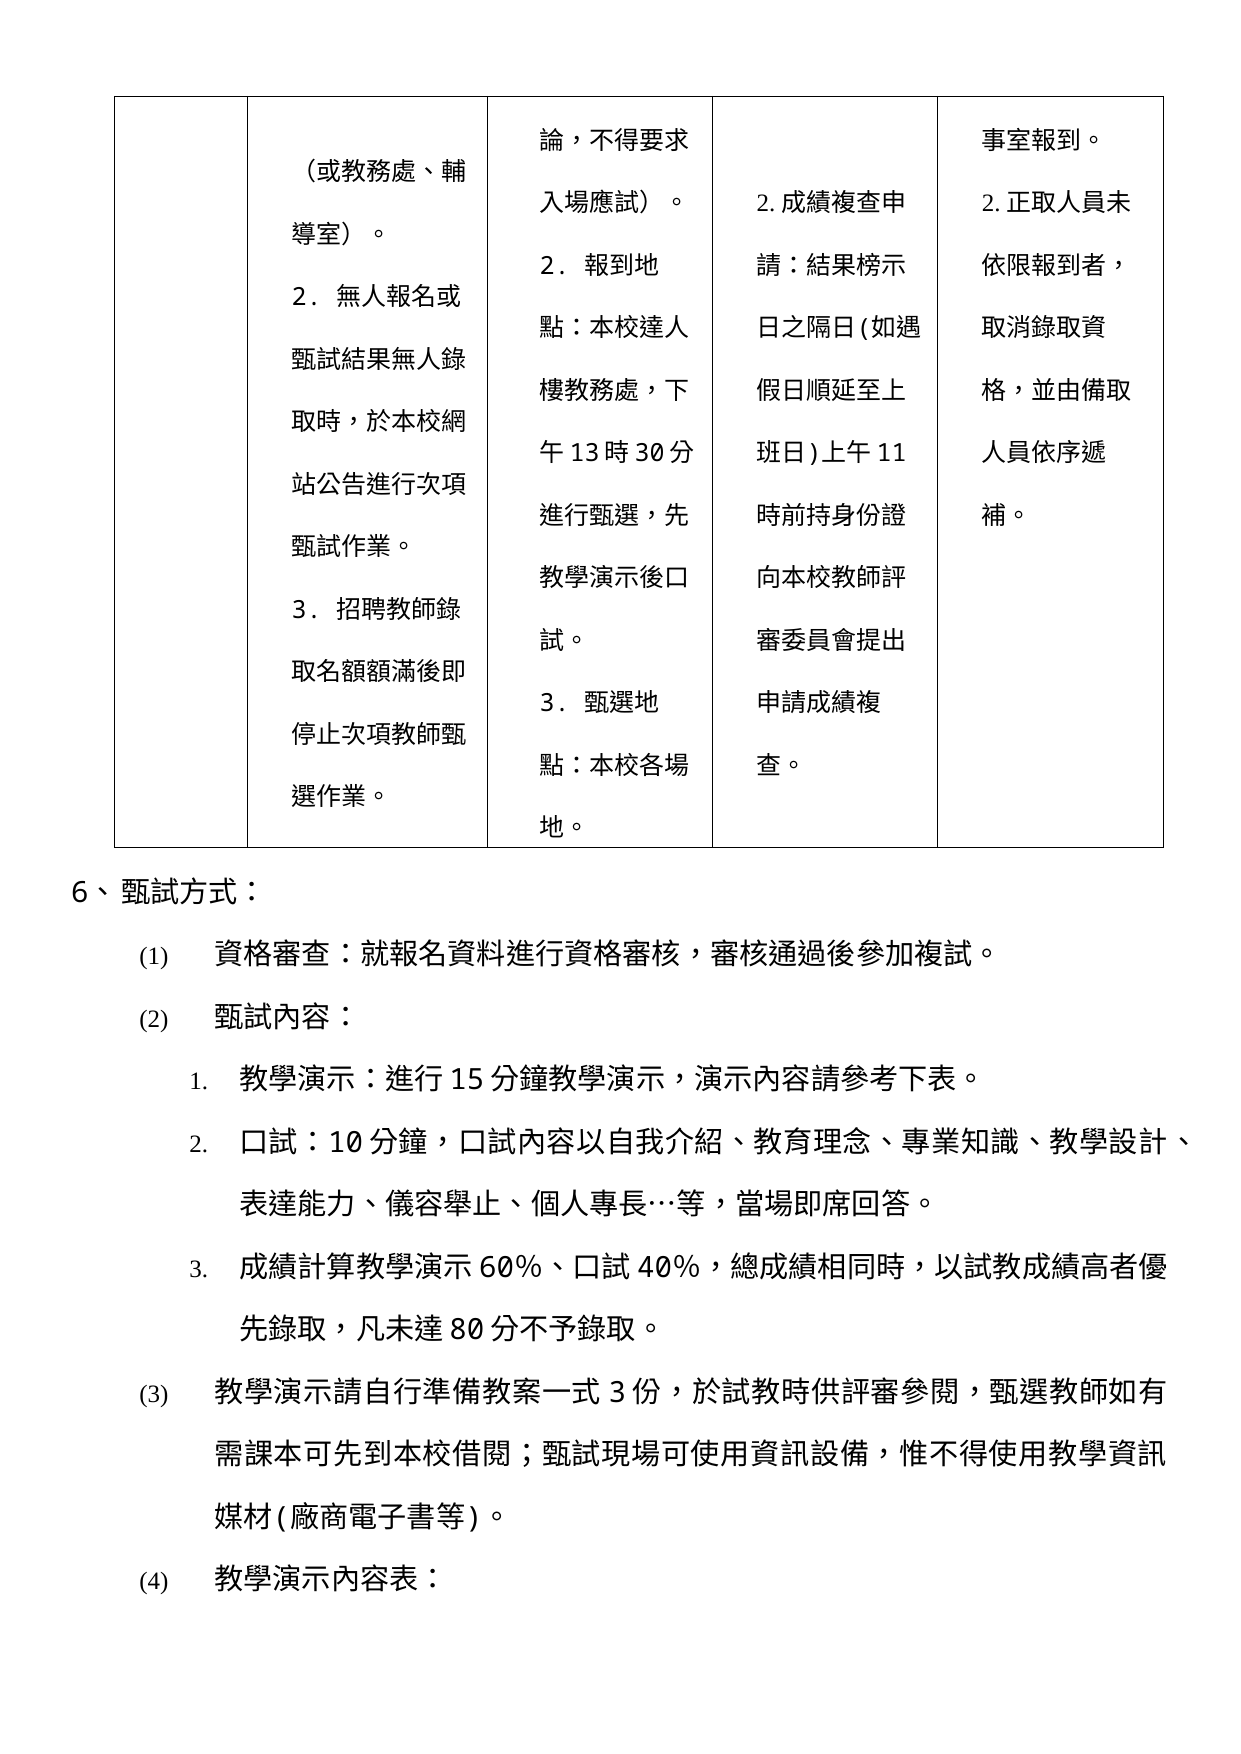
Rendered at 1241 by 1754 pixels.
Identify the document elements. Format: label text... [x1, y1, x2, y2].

table_cell 上午9時至11時30分，報名地點：人事室（或教務處、輔導室）。 無人報名或甄試結果無人錄取時，於本校網站公告進行次項甄試作業。 招聘教師錄取名額額滿後即停止次項教師甄選作業。 [248, 97, 487, 847]
list 教學演示內容表： [139, 1535, 1169, 1598]
table_cell 當日下午5時前公布於本校網站。 成績複查申請：結果榜示日之隔日(如遇假日順延至上班日)上午11時前持身份證向本校教師評審委員會提出申請成績複查。 [713, 97, 937, 847]
table_cell 論，不得要求入場應試）。 報到地點：本校達人樓教務處，下午13時30分進行甄選，先教學演示後口試。 甄選地點：本校各場地。 [488, 97, 712, 847]
list 教學演示：進行15分鐘教學演示，演示內容請參考下表。 [189, 1035, 1169, 1098]
list 成績計算教學演示60％、口試40％，總成績相同時，以試教成績高者優先錄取，凡未達80分不予錄取。 [189, 1223, 1169, 1348]
list 教學演示請自行準備教案一式3份，於試教時供評審參閱，甄選教師如有需課本可先到本校借閱；甄試現場可使用資訊設備，惟不得使用教學資訊媒材(廠商電子書等)。 [139, 1348, 1169, 1535]
list 口試：10分鐘，口試內容以自我介紹、教育理念、專業知識、教學設計、表達能力、儀容舉止、個人專長…等，當場即席回答。 [189, 1098, 1169, 1223]
table_cell 上午12時前攜帶學經歷相關證件至人事室報到。 正取人員未依限報到者，取消錄取資格，並由備取人員依序遞補。 [938, 97, 1163, 847]
list 甄試內容： [139, 973, 1169, 1035]
list 甄試方式： [71, 848, 1184, 910]
table_cell [115, 97, 247, 847]
list 資格審查：就報名資料進行資格審核，審核通過後參加複試。 [139, 910, 1169, 973]
